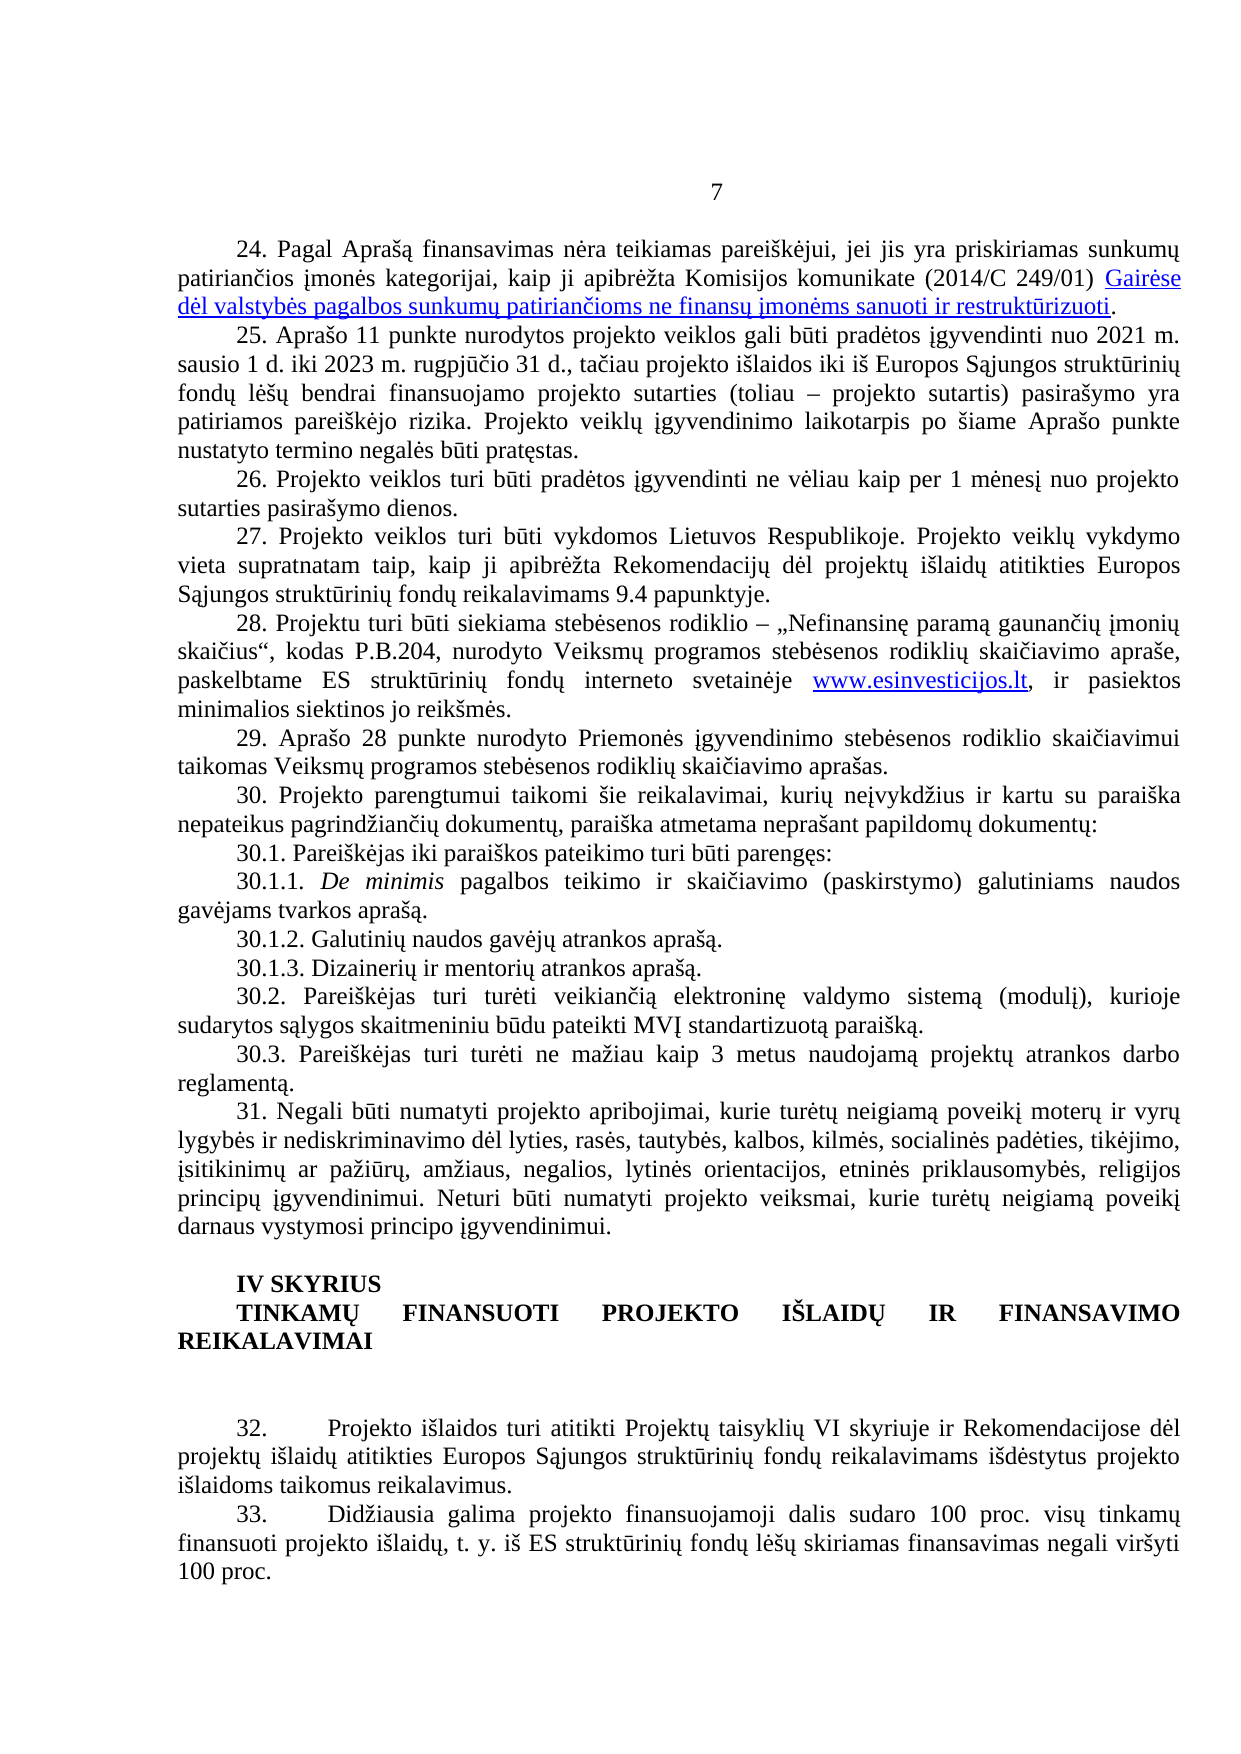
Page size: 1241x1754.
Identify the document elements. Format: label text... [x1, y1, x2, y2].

text 24. Pagal Aprašą finansavimas nėra teikiamas pareiškėjui, jei jis yra priskiriamas sunkumų patiriančios įmonės kategorijai, kaip ji apibrėžta Komisijos komunikate (2014/C 249/01) Gairėse dėl valstybės pagalbos sunkumų patiriančioms ne finansų įmonėms sanuoti ir restruktūrizuoti. [177, 234, 1181, 320]
text TINKAMŲ FINANSUOTI PROJEKTO IŠLAIDŲ IR FINANSAVIMO REIKALAVIMAI [177, 1298, 1181, 1355]
text 32. Projekto išlaidos turi atitikti Projektų taisyklių VI skyriuje ir Rekomendacijose dėl projektų išlaidų atitikties Europos Sąjungos struktūrinių fondų reikalavimams išdėstytus projekto išlaidoms taikomus reikalavimus. [177, 1413, 1181, 1499]
text IV SKYRIUS [177, 1269, 1181, 1298]
text 33. Didžiausia galima projekto finansuojamoji dalis sudaro 100 proc. visų tinkamų finansuoti projekto išlaidų, t. y. iš ES struktūrinių fondų lėšų skiriamas finansavimas negali viršyti 100 proc. [177, 1499, 1181, 1585]
text 25. Aprašo 11 punkte nurodytos projekto veiklos gali būti pradėtos įgyvendinti nuo 2021 m. sausio 1 d. iki 2023 m. rugpjūčio 31 d., tačiau projekto išlaidos iki iš Europos Sąjungos struktūrinių fondų lėšų bendrai finansuojamo projekto sutarties (toliau – projekto sutartis) pasirašymo yra patiriamos pareiškėjo rizika. Projekto veiklų įgyvendinimo laikotarpis po šiame Aprašo punkte nustatyto termino negalės būti pratęstas. [177, 320, 1181, 464]
text 30.1. Pareiškėjas iki paraiškos pateikimo turi būti parengęs: [177, 838, 1181, 866]
text 30.1.1. De minimis pagalbos teikimo ir skaičiavimo (paskirstymo) galutiniams naudos gavėjams tvarkos aprašą. [177, 866, 1181, 924]
text 30.1.2. Galutinių naudos gavėjų atrankos aprašą. [177, 924, 1181, 953]
text 30.1.3. Dizainerių ir mentorių atrankos aprašą. [177, 953, 1181, 981]
text 30.3. Pareiškėjas turi turėti ne mažiau kaip 3 metus naudojamą projektų atrankos darbo reglamentą. [177, 1039, 1181, 1096]
text 30.2. Pareiškėjas turi turėti veikiančią elektroninę valdymo sistemą (modulį), kurioje sudarytos sąlygos skaitmeniniu būdu pateikti MVĮ standartizuotą paraišką. [177, 981, 1181, 1039]
text 31. Negali būti numatyti projekto apribojimai, kurie turėtų neigiamą poveikį moterų ir vyrų lygybės ir nediskriminavimo dėl lyties, rasės, tautybės, kalbos, kilmės, socialinės padėties, tikėjimo, įsitikinimų ar pažiūrų, amžiaus, negalios, lytinės orientacijos, etninės priklausomybės, religijos principų įgyvendinimui. Neturi būti numatyti projekto veiksmai, kurie turėtų neigiamą poveikį darnaus vystymosi principo įgyvendinimui. [177, 1096, 1181, 1240]
text 27. Projekto veiklos turi būti vykdomos Lietuvos Respublikoje. Projekto veiklų vykdymo vieta supratnatam taip, kaip ji apibrėžta Rekomendacijų dėl projektų išlaidų atitikties Europos Sąjungos struktūrinių fondų reikalavimams 9.4 papunktyje. [177, 521, 1181, 608]
text 30. Projekto parengtumui taikomi šie reikalavimai, kurių neįvykdžius ir kartu su paraiška nepateikus pagrindžiančių dokumentų, paraiška atmetama neprašant papildomų dokumentų: [177, 780, 1181, 838]
text 26. Projekto veiklos turi būti pradėtos įgyvendinti ne vėliau kaip per 1 mėnesį nuo projekto sutarties pasirašymo dienos. [177, 464, 1181, 521]
text 29. Aprašo 28 punkte nurodyto Priemonės įgyvendinimo stebėsenos rodiklio skaičiavimui taikomas Veiksmų programos stebėsenos rodiklių skaičiavimo aprašas. [177, 723, 1181, 780]
text 28. Projektu turi būti siekiama stebėsenos rodiklio – „Nefinansinę paramą gaunančių įmonių skaičius“, kodas P.B.204, nurodyto Veiksmų programos stebėsenos rodiklių skaičiavimo apraše, paskelbtame ES struktūrinių fondų interneto svetainėje www.esinvesticijos.lt, ir pasiektos minimalios siektinos jo reikšmės. [177, 608, 1181, 723]
